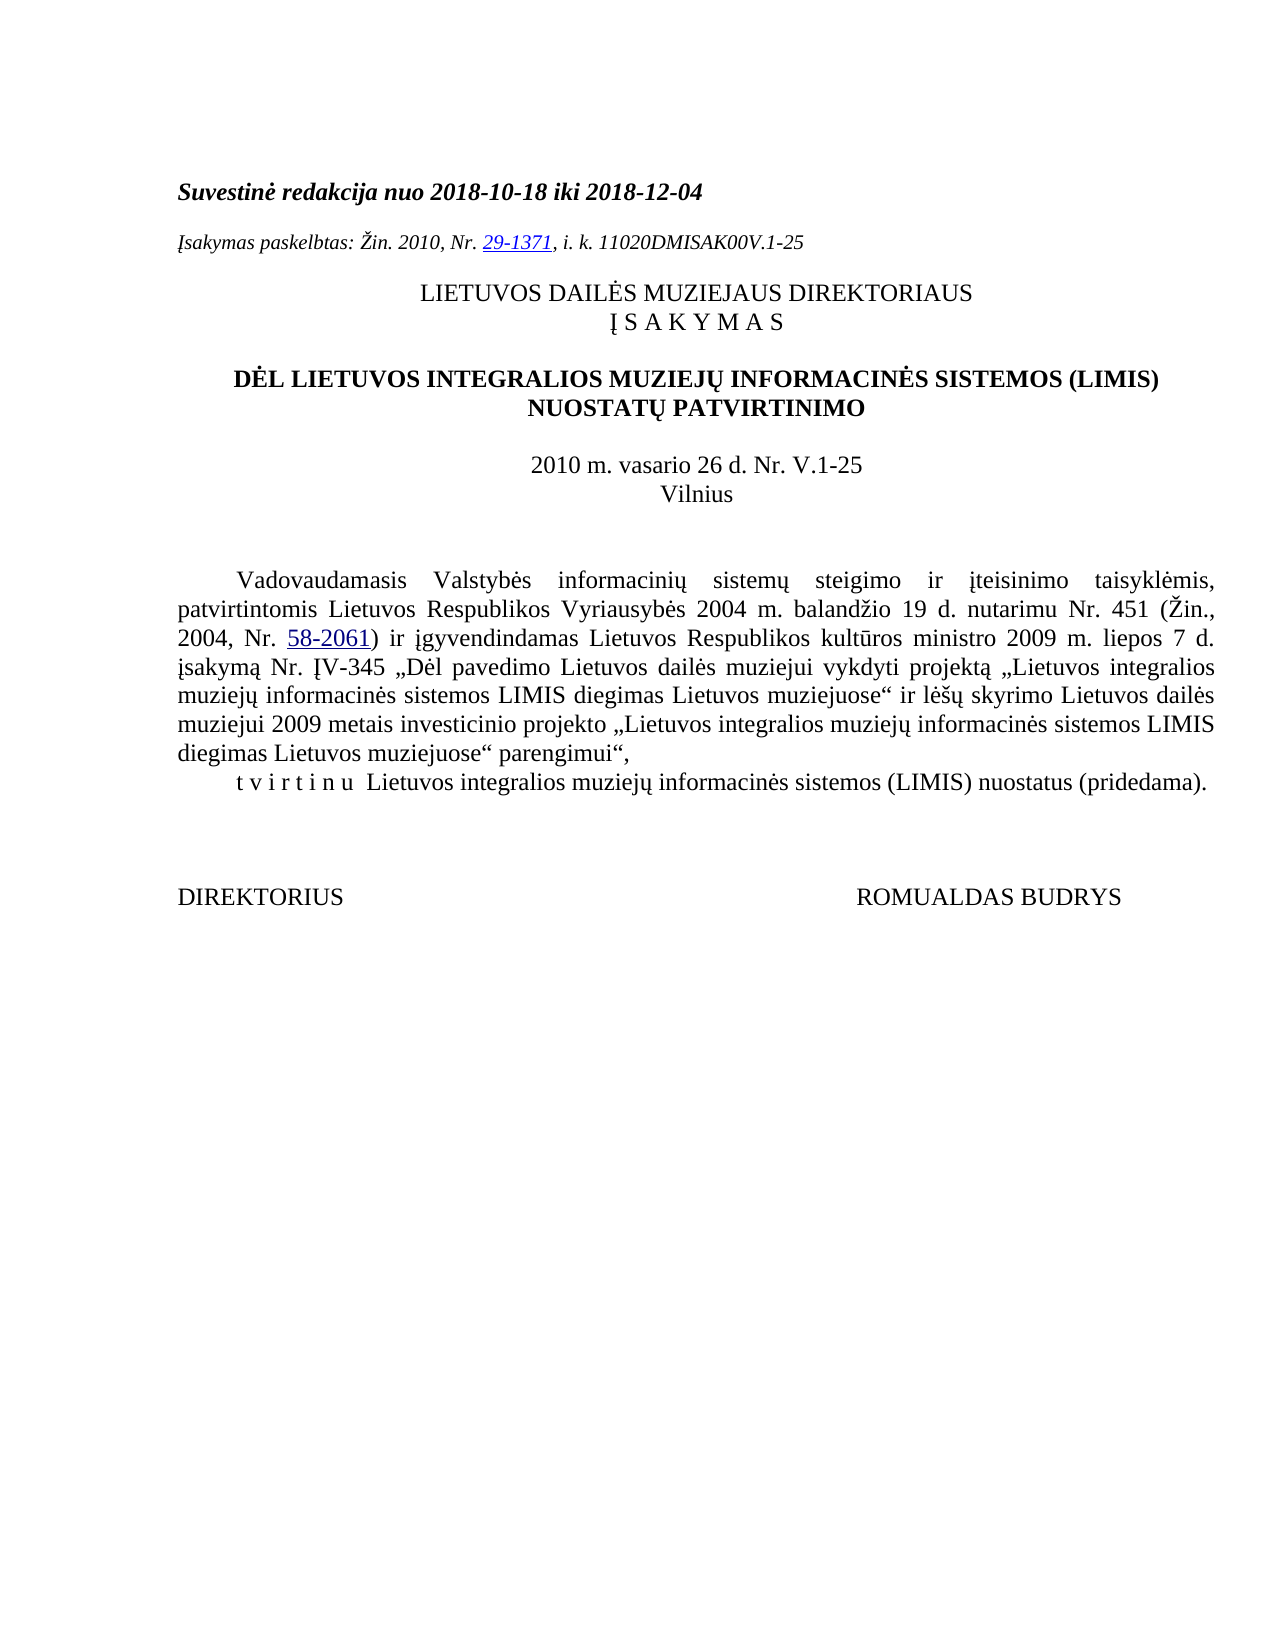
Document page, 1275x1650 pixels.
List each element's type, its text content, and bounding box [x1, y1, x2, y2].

text Lietuvos dailės muziejaus direktoriaus [177, 278, 1216, 307]
text Dėl Lietuvos integralios muziejų informacinės sistemos (LIMIS) nuostatų patvirtinimo [177, 364, 1216, 422]
text Vilnius [177, 479, 1216, 508]
text Vadovaudamasis Valstybės informacinių sistemų steigimo ir įteisinimo taisyklėmis, patvirtintomis Lietuvos Respublikos Vyriausybės 2004 m. balandžio 19 d. nutarimu Nr. 451 (Žin., 2004, Nr. 58-2061) ir įgyvendindamas Lietuvos Respublikos kultūros ministro 2009 m. liepos 7 d. įsakymą Nr. ĮV-345 „Dėl pavedimo Lietuvos dailės muziejui vykdyti projektą „Lietuvos integralios muziejų informacinės sistemos LIMIS diegimas Lietuvos muziejuose“ ir lėšų skyrimo Lietuvos dailės muziejui 2009 metais investicinio projekto „Lietuvos integralios muziejų informacinės sistemos LIMIS diegimas Lietuvos muziejuose“ parengimui“, [177, 566, 1216, 767]
text 2010 m. vasario 26 d. Nr. V.1-25 [177, 451, 1216, 479]
text ĮSAKYMAS [177, 307, 1216, 336]
text Suvestinė redakcija nuo 2018-10-18 iki 2018-12-04 [177, 177, 1216, 206]
text Įsakymas paskelbtas: Žin. 2010, Nr. 29-1371, i. k. 11020DMISAK00V.1-25 [177, 230, 1216, 254]
text Direktorius Romualdas Budrys [177, 882, 1216, 911]
text tvirtinu Lietuvos integralios muziejų informacinės sistemos (LIMIS) nuostatus (pridedama). [177, 767, 1216, 796]
